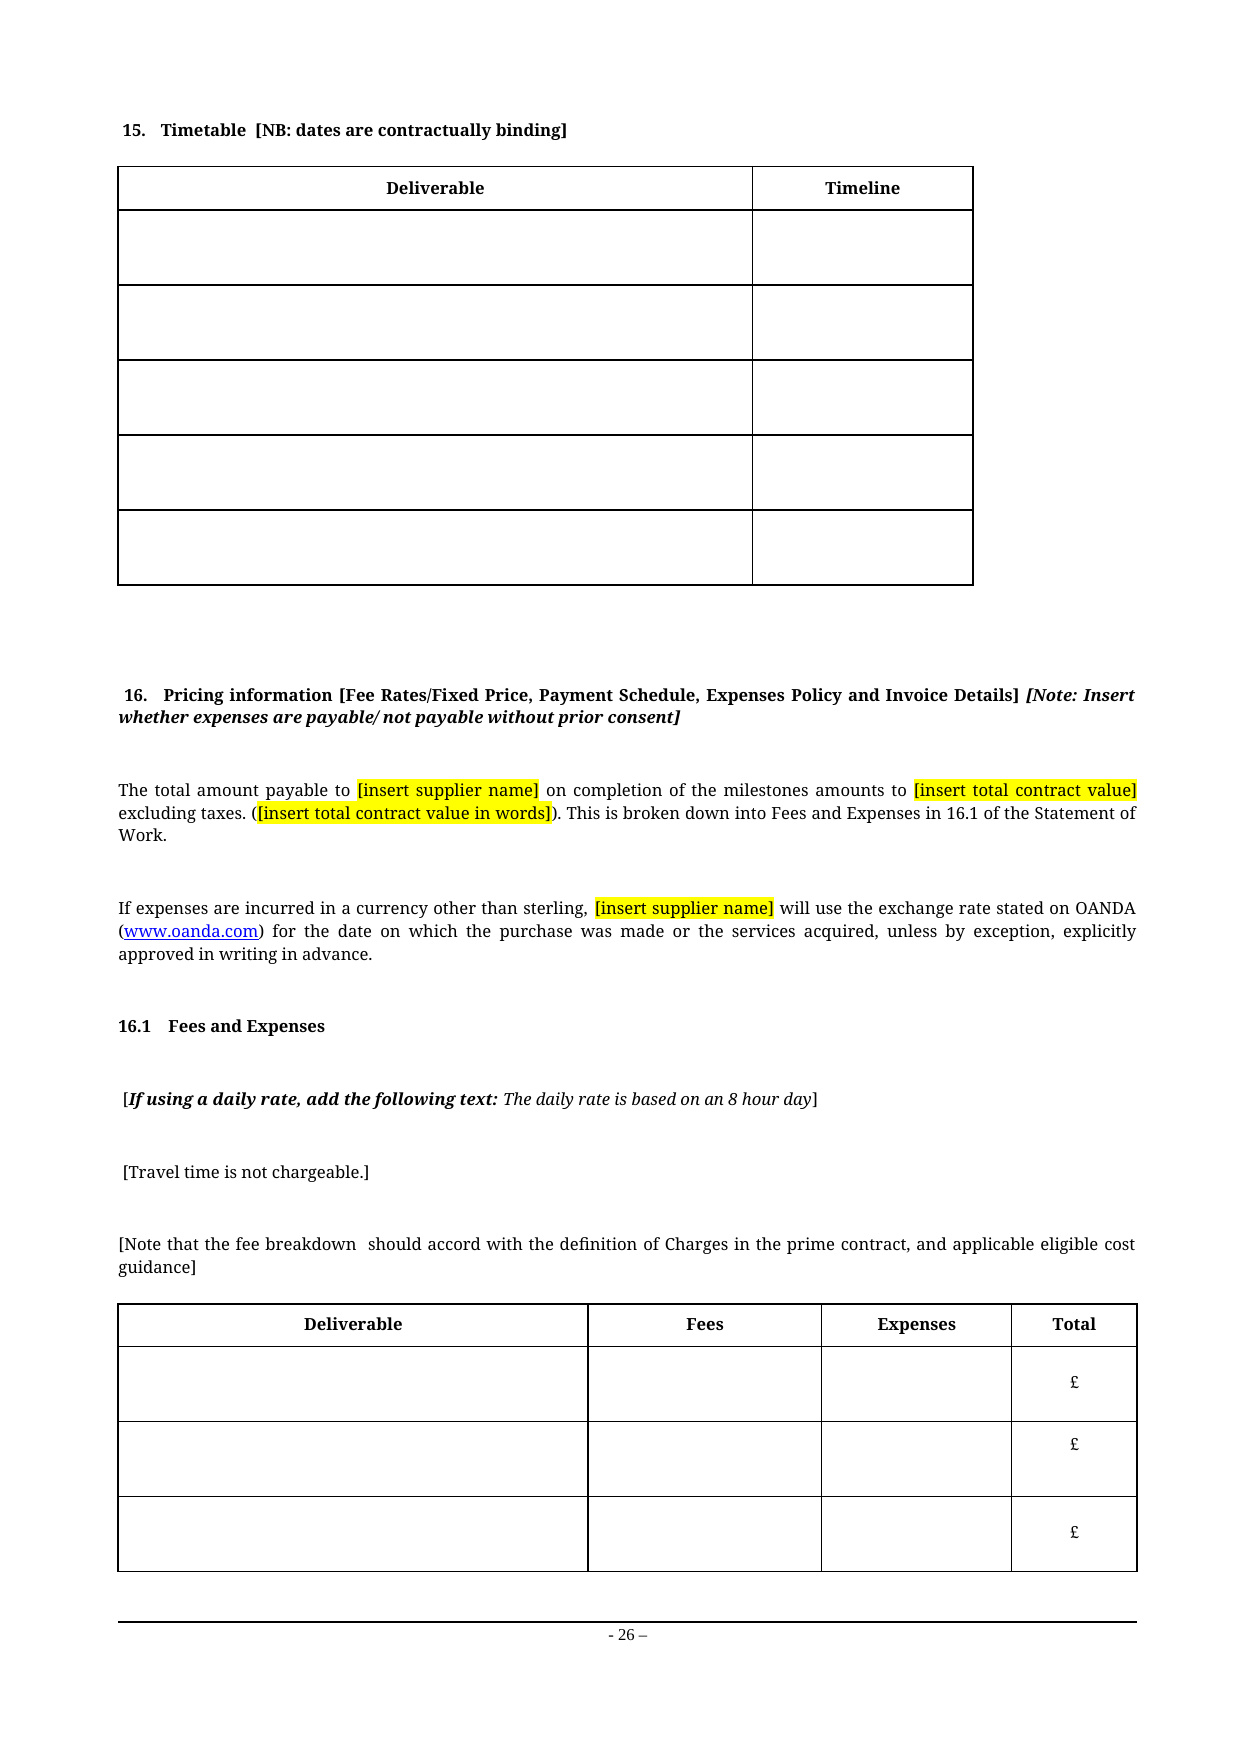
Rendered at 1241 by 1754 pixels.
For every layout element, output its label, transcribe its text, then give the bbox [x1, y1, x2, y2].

table_cell [822, 1422, 1011, 1496]
table_cell [589, 1347, 821, 1421]
table_header Timeline [753, 167, 972, 209]
table_cell [119, 511, 752, 584]
table_cell [822, 1347, 1011, 1421]
table_header Fees [589, 1305, 821, 1346]
table_header Deliverable [119, 167, 752, 209]
table_cell [119, 436, 752, 509]
table_cell [589, 1422, 821, 1496]
table_cell [753, 211, 972, 284]
text [Travel time is not chargeable.] [118, 1160, 1137, 1183]
table_cell [119, 1422, 587, 1496]
table_cell [119, 211, 752, 284]
table_cell [119, 286, 752, 359]
table_cell [753, 286, 972, 359]
table_cell [753, 511, 972, 584]
text If expenses are incurred in a currency other than sterling, [insert supplier name] will use the exchange rate stated on OANDA (www.oanda.com) for the date on which the purchase was made or the services acquired, unless by exception, explicitly approved in writing in advance. [118, 897, 1137, 965]
table_cell [119, 1497, 587, 1571]
text [If using a daily rate, add the following text: The daily rate is based on an 8 hour day] [118, 1087, 1137, 1110]
table_header Deliverable [119, 1305, 587, 1346]
text 16. Pricing information [Fee Rates/Fixed Price, Payment Schedule, Expenses Policy and Invoice Details] [Note: Insert whether expenses are payable/ not payable without prior consent] [118, 683, 1137, 728]
table_header Expenses [822, 1305, 1011, 1346]
table_cell [589, 1497, 821, 1571]
table_cell £ [1012, 1497, 1136, 1571]
table_cell £ [1012, 1422, 1136, 1496]
table_cell [822, 1497, 1011, 1571]
text [Note that the fee breakdown should accord with the definition of Charges in the prime contract, and applicable eligible cost guidance] [118, 1233, 1137, 1278]
table_cell [119, 361, 752, 434]
table_cell £ [1012, 1347, 1136, 1421]
text The total amount payable to [insert supplier name] on completion of the milestones amounts to [insert total contract value] excluding taxes. ([insert total contract value in words]). This is broken down into Fees and Expenses in 16.1 of the Statement of Work. [118, 778, 1137, 847]
table_cell [753, 436, 972, 509]
text 16.1 Fees and Expenses [118, 1015, 1137, 1037]
table_cell [753, 361, 972, 434]
text 15. Timetable [NB: dates are contractually binding] [118, 118, 1137, 141]
table_cell [119, 1347, 587, 1421]
table_header Total [1012, 1305, 1136, 1346]
